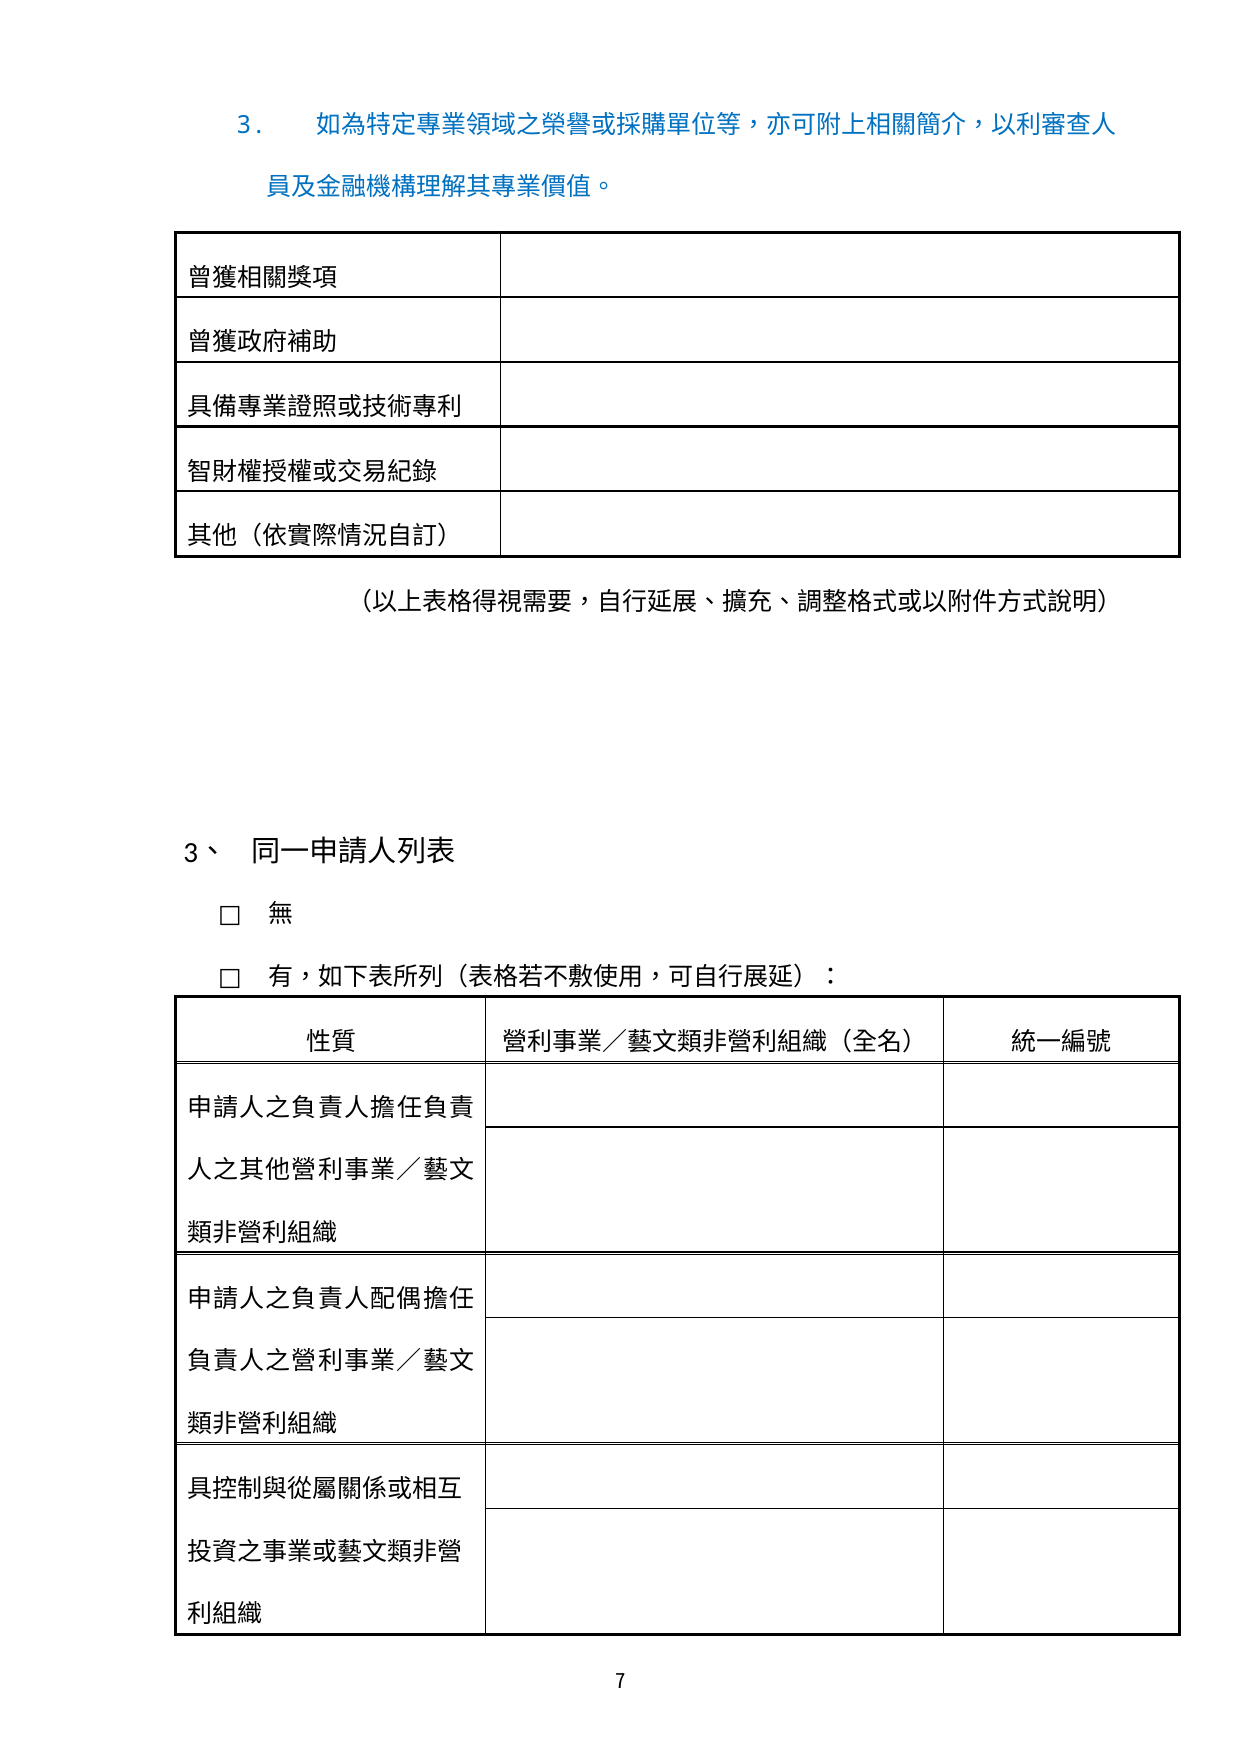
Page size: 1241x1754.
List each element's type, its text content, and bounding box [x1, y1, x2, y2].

table_cell [486, 1128, 943, 1251]
list 無 [218, 870, 1122, 933]
table_cell 申請人之負責人配偶擔任負責人之營利事業／藝文類非營利組織 [177, 1255, 485, 1442]
table_cell [501, 298, 1178, 361]
table_cell [501, 492, 1178, 554]
table_cell 具備專業證照或技術專利 [177, 363, 500, 425]
list 如為特定專業領域之榮譽或採購單位等，亦可附上相關簡介，以利審查人員及金融機構理解其專業價值。 [236, 81, 1122, 206]
table_header 性質 [177, 998, 485, 1061]
text （以上表格得視需要，自行延展、擴充、調整格式或以附件方式說明） [168, 558, 1122, 620]
table_cell 申請人之負責人擔任負責人之其他營利事業／藝文類非營利組織 [177, 1064, 485, 1251]
table_cell 其他（依實際情況自訂） [177, 492, 500, 554]
table_cell 具控制與從屬關係或相互投資之事業或藝文類非營利組織 [177, 1445, 485, 1633]
table_cell [501, 428, 1178, 490]
list 同一申請人列表 [183, 808, 1122, 870]
table_header [501, 234, 1178, 296]
table_cell [486, 1064, 943, 1126]
table_cell [944, 1064, 1178, 1126]
table_cell [944, 1318, 1178, 1442]
table_cell [501, 363, 1178, 425]
table_cell [944, 1255, 1178, 1317]
table_cell [944, 1445, 1178, 1508]
table_cell [486, 1318, 943, 1442]
table_cell 曾獲政府補助 [177, 298, 500, 361]
table_cell [944, 1509, 1178, 1633]
table_header 統一編號 [944, 998, 1178, 1061]
table_cell [486, 1509, 943, 1633]
table_cell [486, 1255, 943, 1317]
table_header 曾獲相關獎項 [177, 234, 500, 296]
table_cell [486, 1445, 943, 1508]
table_cell [944, 1128, 1178, 1251]
table_cell 智財權授權或交易紀錄 [177, 428, 500, 490]
table_header 營利事業／藝文類非營利組織（全名） [486, 998, 943, 1061]
list 有，如下表所列（表格若不敷使用，可自行展延）： [218, 933, 1122, 995]
